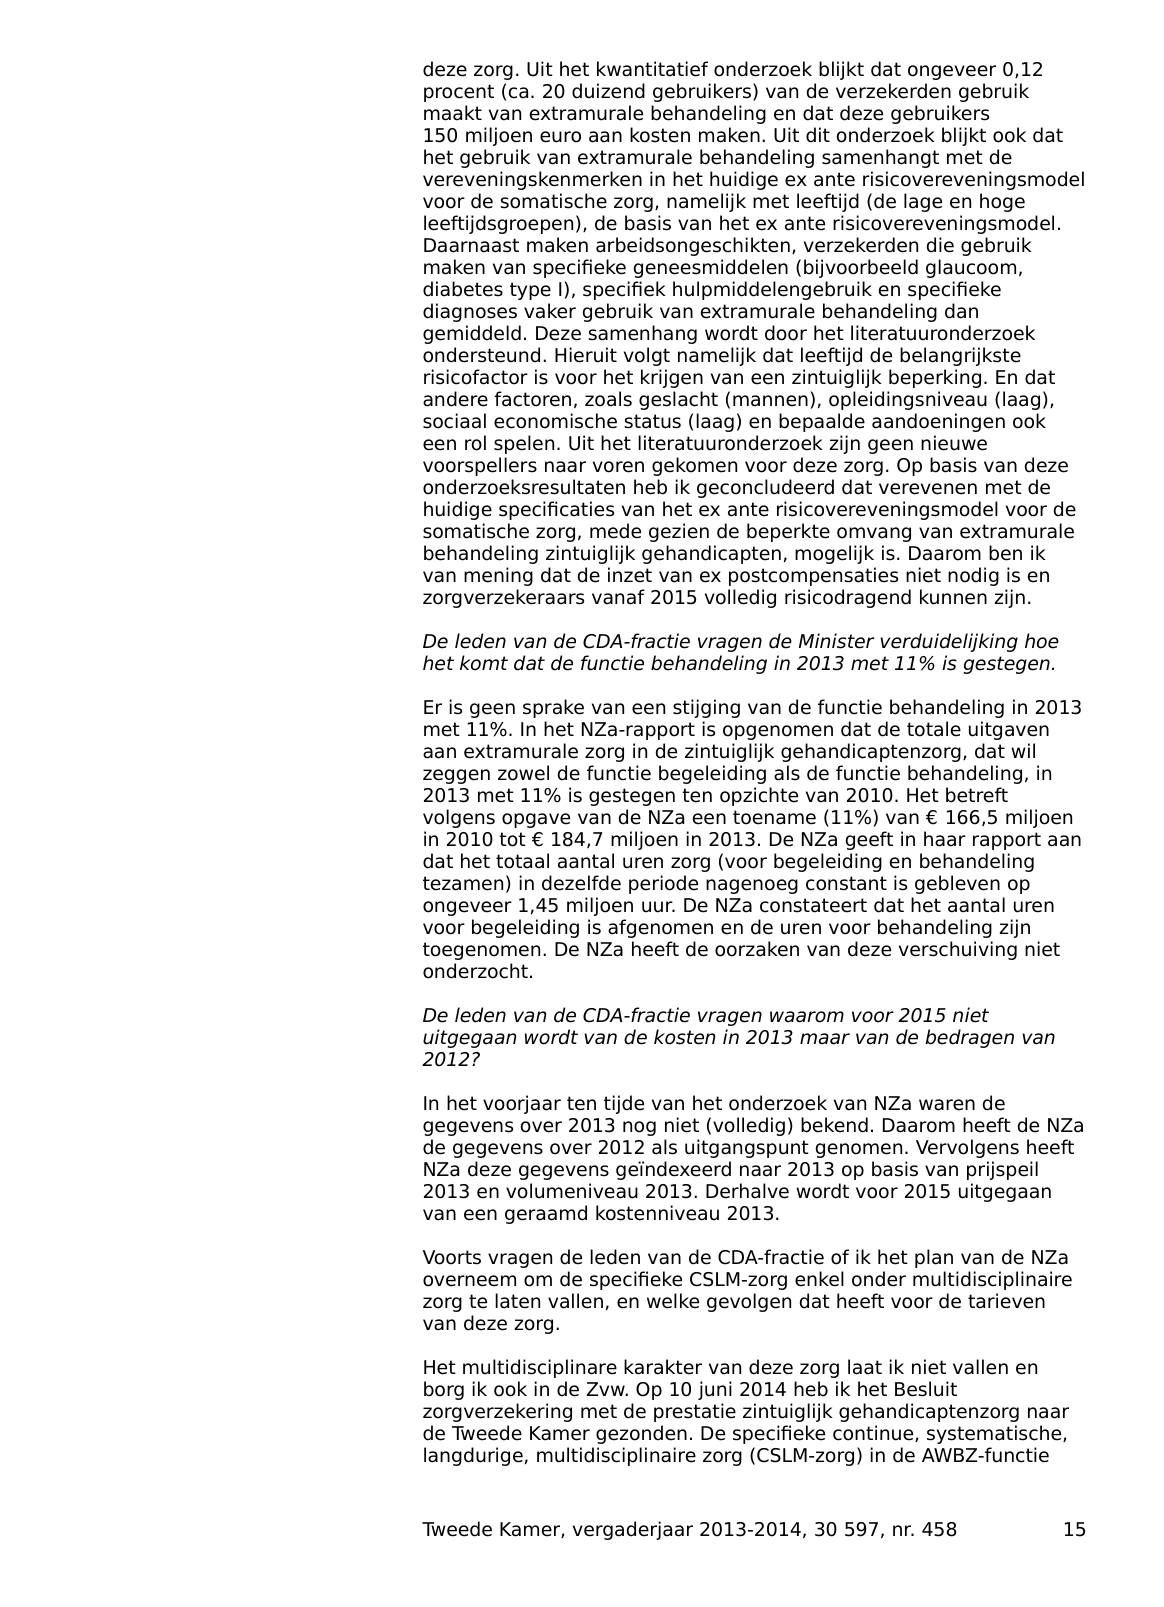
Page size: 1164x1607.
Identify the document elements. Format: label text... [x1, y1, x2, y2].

text deze zorg. Uit het kwantitatief onderzoek blijkt dat ongeveer 0,12 procent (ca. 20 duizend gebruikers) van de verzekerden gebruik maakt van extramurale behandeling en dat deze gebruikers 150 miljoen euro aan kosten maken. Uit dit onderzoek blijkt ook dat het gebruik van extramurale behandeling samenhangt met de vereveningskenmerken in het huidige ex ante risicovereveningsmodel voor de somatische zorg, namelijk met leeftijd (de lage en hoge leeftijdsgroepen), de basis van het ex ante risicovereveningsmodel. Daarnaast maken arbeidsongeschikten, verzekerden die gebruik maken van specifieke geneesmiddelen (bijvoorbeeld glaucoom, diabetes type I), specifiek hulpmiddelengebruik en specifieke diagnoses vaker gebruik van extramurale behandeling dan gemiddeld. Deze samenhang wordt door het literatuuronderzoek ondersteund. Hieruit volgt namelijk dat leeftijd de belangrijkste risicofactor is voor het krijgen van een zintuiglijk beperking. En dat andere factoren, zoals geslacht (mannen), opleidingsniveau (laag), sociaal economische status (laag) en bepaalde aandoeningen ook een rol spelen. Uit het literatuuronderzoek zijn geen nieuwe voorspellers naar voren gekomen voor deze zorg. Op basis van deze onderzoeksresultaten heb ik geconcludeerd dat verevenen met de huidige specificaties van het ex ante risicovereveningsmodel voor de somatische zorg, mede gezien de beperkte omvang van extramurale behandeling zintuiglijk gehandicapten, mogelijk is. Daarom ben ik van mening dat de inzet van ex postcompensaties niet nodig is en zorgverzekeraars vanaf 2015 volledig risicodragend kunnen zijn. [422, 59, 1087, 608]
text Er is geen sprake van een stijging van de functie behandeling in 2013 met 11%. In het NZa-rapport is opgenomen dat de totale uitgaven aan extramurale zorg in de zintuiglijk gehandicaptenzorg, dat wil zeggen zowel de functie begeleiding als de functie behandeling, in 2013 met 11% is gestegen ten opzichte van 2010. Het betreft volgens opgave van de NZa een toename (11%) van € 166,5 miljoen in 2010 tot € 184,7 miljoen in 2013. De NZa geeft in haar rapport aan dat het totaal aantal uren zorg (voor begeleiding en behandeling tezamen) in dezelfde periode nagenoeg constant is gebleven op ongeveer 1,45 miljoen uur. De NZa constateert dat het aantal uren voor begeleiding is afgenomen en de uren voor behandeling zijn toegenomen. De NZa heeft de oorzaken van deze verschuiving niet onderzocht. [422, 697, 1087, 983]
text Voorts vragen de leden van de CDA-fractie of ik het plan van de NZa overneem om de specifieke CSLM-zorg enkel onder multidisciplinaire zorg te laten vallen, en welke gevolgen dat heeft voor de tarieven van deze zorg. [422, 1247, 1087, 1335]
text De leden van de CDA-fractie vragen waarom voor 2015 niet uitgegaan wordt van de kosten in 2013 maar van de bedragen van 2012? [422, 1005, 1087, 1071]
text In het voorjaar ten tijde van het onderzoek van NZa waren de gegevens over 2013 nog niet (volledig) bekend. Daarom heeft de NZa de gegevens over 2012 als uitgangspunt genomen. Vervolgens heeft NZa deze gegevens geïndexeerd naar 2013 op basis van prijspeil 2013 en volumeniveau 2013. Derhalve wordt voor 2015 uitgegaan van een geraamd kostenniveau 2013. [422, 1093, 1087, 1225]
text De leden van de CDA-fractie vragen de Minister verduidelijking hoe het komt dat de functie behandeling in 2013 met 11% is gestegen. [422, 631, 1087, 675]
text Het multidisciplinare karakter van deze zorg laat ik niet vallen en borg ik ook in de Zvw. Op 10 juni 2014 heb ik het Besluit zorgverzekering met de prestatie zintuiglijk gehandicaptenzorg naar de Tweede Kamer gezonden. De specifieke continue, systematische, langdurige, multidisciplinaire zorg (CSLM-zorg) in de AWBZ-functie [422, 1357, 1087, 1467]
